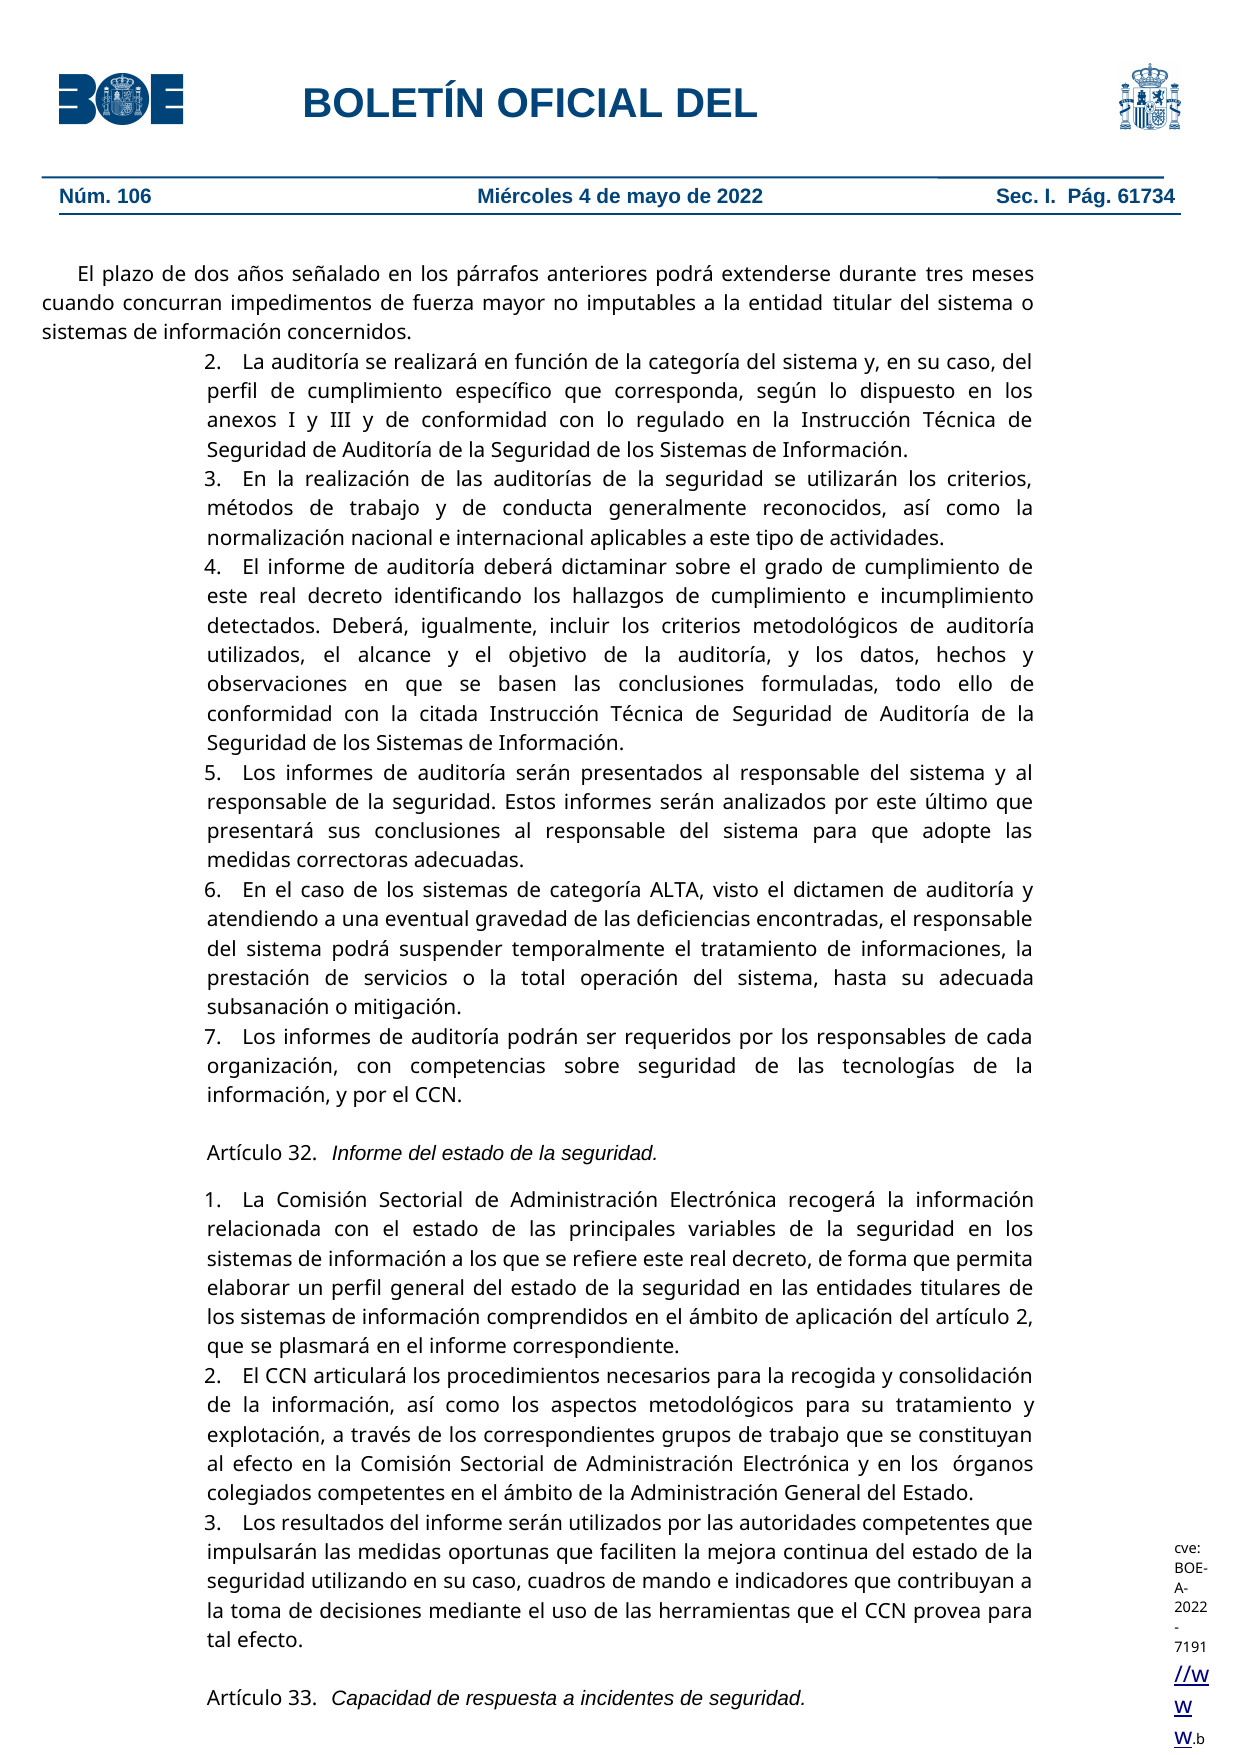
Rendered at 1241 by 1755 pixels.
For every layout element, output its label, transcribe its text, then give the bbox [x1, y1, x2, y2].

list Los informes de auditoría serán presentados al responsable del sistema y al responsable de la seguridad. Estos informes serán analizados por este último que presentará sus conclusiones al responsable del sistema para que adopte las medidas correctoras adecuadas. [168, 758, 1034, 874]
list La auditoría se realizará en función de la categoría del sistema y, en su caso, del perfil de cumplimiento específico que corresponda, según lo dispuesto en los anexos I y III y de conformidad con lo regulado en la Instrucción Técnica de Seguridad de Auditoría de la Seguridad de los Sistemas de Información. [168, 347, 1034, 463]
list En la realización de las auditorías de la seguridad se utilizarán los criterios, métodos de trabajo y de conducta generalmente reconocidos, así como la normalización nacional e internacional aplicables a este tipo de actividades. [168, 464, 1034, 551]
text Artículo 32. Informe del estado de la seguridad. [207, 1138, 1199, 1166]
text El plazo de dos años señalado en los párrafos anteriores podrá extenderse durante tres meses cuando concurran impedimentos de fuerza mayor no imputables a la entidad titular del sistema o sistemas de información concernidos. [42, 259, 1034, 346]
list La Comisión Sectorial de Administración Electrónica recogerá la información relacionada con el estado de las principales variables de la seguridad en los sistemas de información a los que se refiere este real decreto, de forma que permita elaborar un perfil general del estado de la seguridad en las entidades titulares de los sistemas de información comprendidos en el ámbito de aplicación del artículo 2, que se plasmará en el informe correspondiente. [168, 1185, 1034, 1360]
list El informe de auditoría deberá dictaminar sobre el grado de cumplimiento de este real decreto identificando los hallazgos de cumplimiento e incumplimiento detectados. Deberá, igualmente, incluir los criterios metodológicos de auditoría utilizados, el alcance y el objetivo de la auditoría, y los datos, hechos y observaciones en que se basen las conclusiones formuladas, todo ello de conformidad con la citada Instrucción Técnica de Seguridad de Auditoría de la Seguridad de los Sistemas de Información. [168, 552, 1034, 756]
list En el caso de los sistemas de categoría ALTA, visto el dictamen de auditoría y atendiendo a una eventual gravedad de las deficiencias encontradas, el responsable del sistema podrá suspender temporalmente el tratamiento de informaciones, la prestación de servicios o la total operación del sistema, hasta su adecuada subsanación o mitigación. [168, 875, 1034, 1021]
text Artículo 33. Capacidad de respuesta a incidentes de seguridad. [207, 1683, 1172, 1711]
subtitle Núm. 106 Miércoles 4 de mayo de 2022 Sec. I. Pág. 61734 [59, 183, 1199, 207]
list Verificable en https://www.boe.es [1174, 1658, 1210, 1754]
list El CCN articulará los procedimientos necesarios para la recogida y consolidación de la información, así como los aspectos metodológicos para su tratamiento y explotación, a través de los correspondientes grupos de trabajo que se constituyan al efecto en la Comisión Sectorial de Administración Electrónica y en los órganos colegiados competentes en el ámbito de la Administración General del Estado. [168, 1361, 1034, 1507]
list Los resultados del informe serán utilizados por las autoridades competentes que impulsarán las medidas oportunas que faciliten la mejora continua del estado de la seguridad utilizando en su caso, cuadros de mando e indicadores que contribuyan a la toma de decisiones mediante el uso de las herramientas que el CCN provea para tal efecto. [168, 1508, 1034, 1653]
list cve: BOE-A-2022-7191 [1174, 1538, 1210, 1657]
list Los informes de auditoría podrán ser requeridos por los responsables de cada organización, con competencias sobre seguridad de las tecnologías de la información, y por el CCN. [168, 1022, 1034, 1109]
